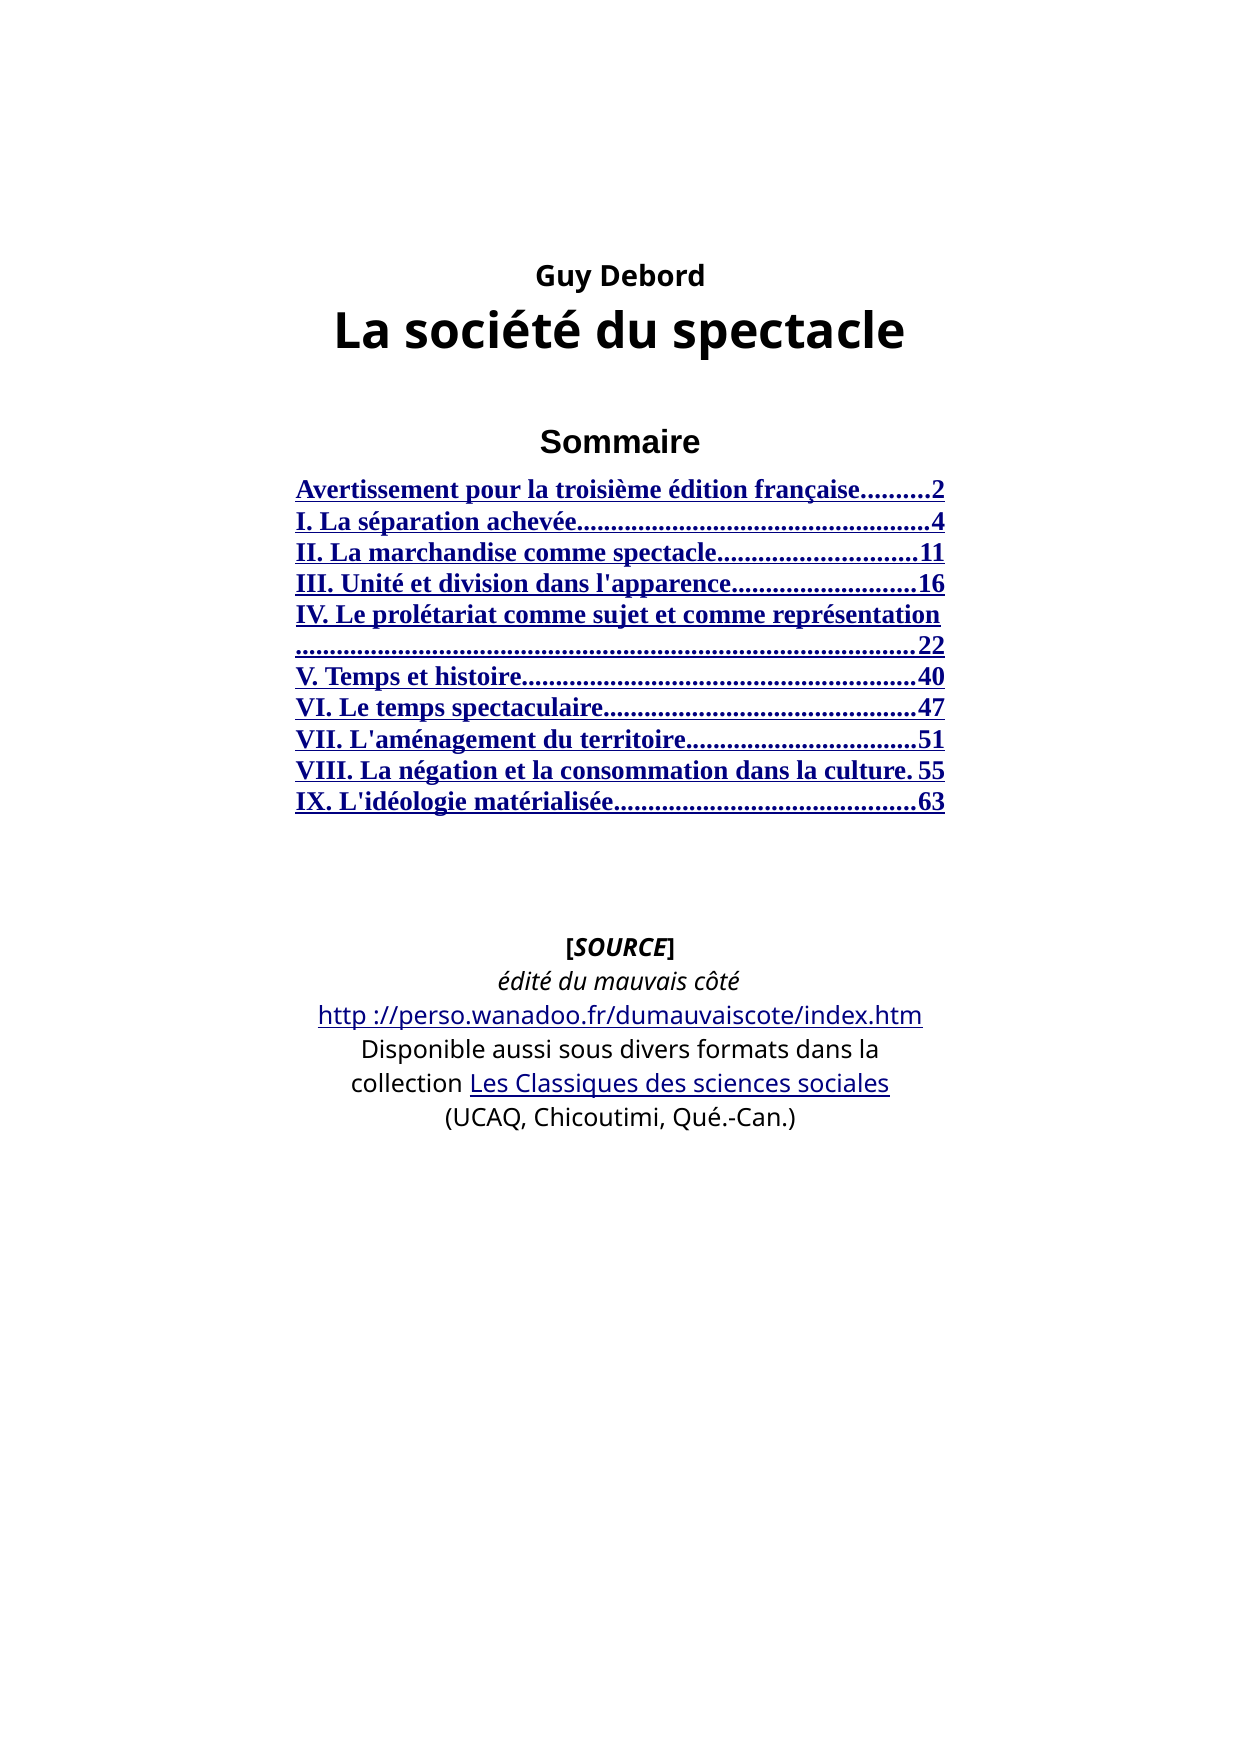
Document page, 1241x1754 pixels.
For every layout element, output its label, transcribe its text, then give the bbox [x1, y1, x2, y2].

text I. La séparation achevée 4 [295, 505, 945, 532]
text V. Temps et histoire 40 [295, 660, 945, 688]
text VII. L'aménagement du territoire 51 [295, 723, 945, 750]
text VIII. La négation et la consommation dans la culture 55 [295, 754, 945, 781]
text IV. Le prolétariat comme sujet et comme représentation 22 [295, 598, 945, 656]
text Guy Debord La société du spectacle [118, 176, 1122, 398]
text IX. L'idéologie matérialisée 63 [295, 785, 945, 812]
text II. La marchandise comme spectacle 11 [295, 536, 945, 563]
text [SOURCE] édité du mauvais côté http ://perso.wanadoo.fr/dumauvaiscote/index.htm Disponible aussi sous divers formats dans la collection Les Classiques des sciences sociales (UCAQ, Chicoutimi, Qué.-Can.) [118, 929, 1122, 1134]
subtitle Sommaire [295, 423, 945, 461]
text Avertissement pour la troisième édition française 2 [295, 473, 945, 501]
text III. Unité et division dans l'apparence 16 [295, 567, 945, 594]
text VI. Le temps spectaculaire 47 [295, 692, 945, 719]
